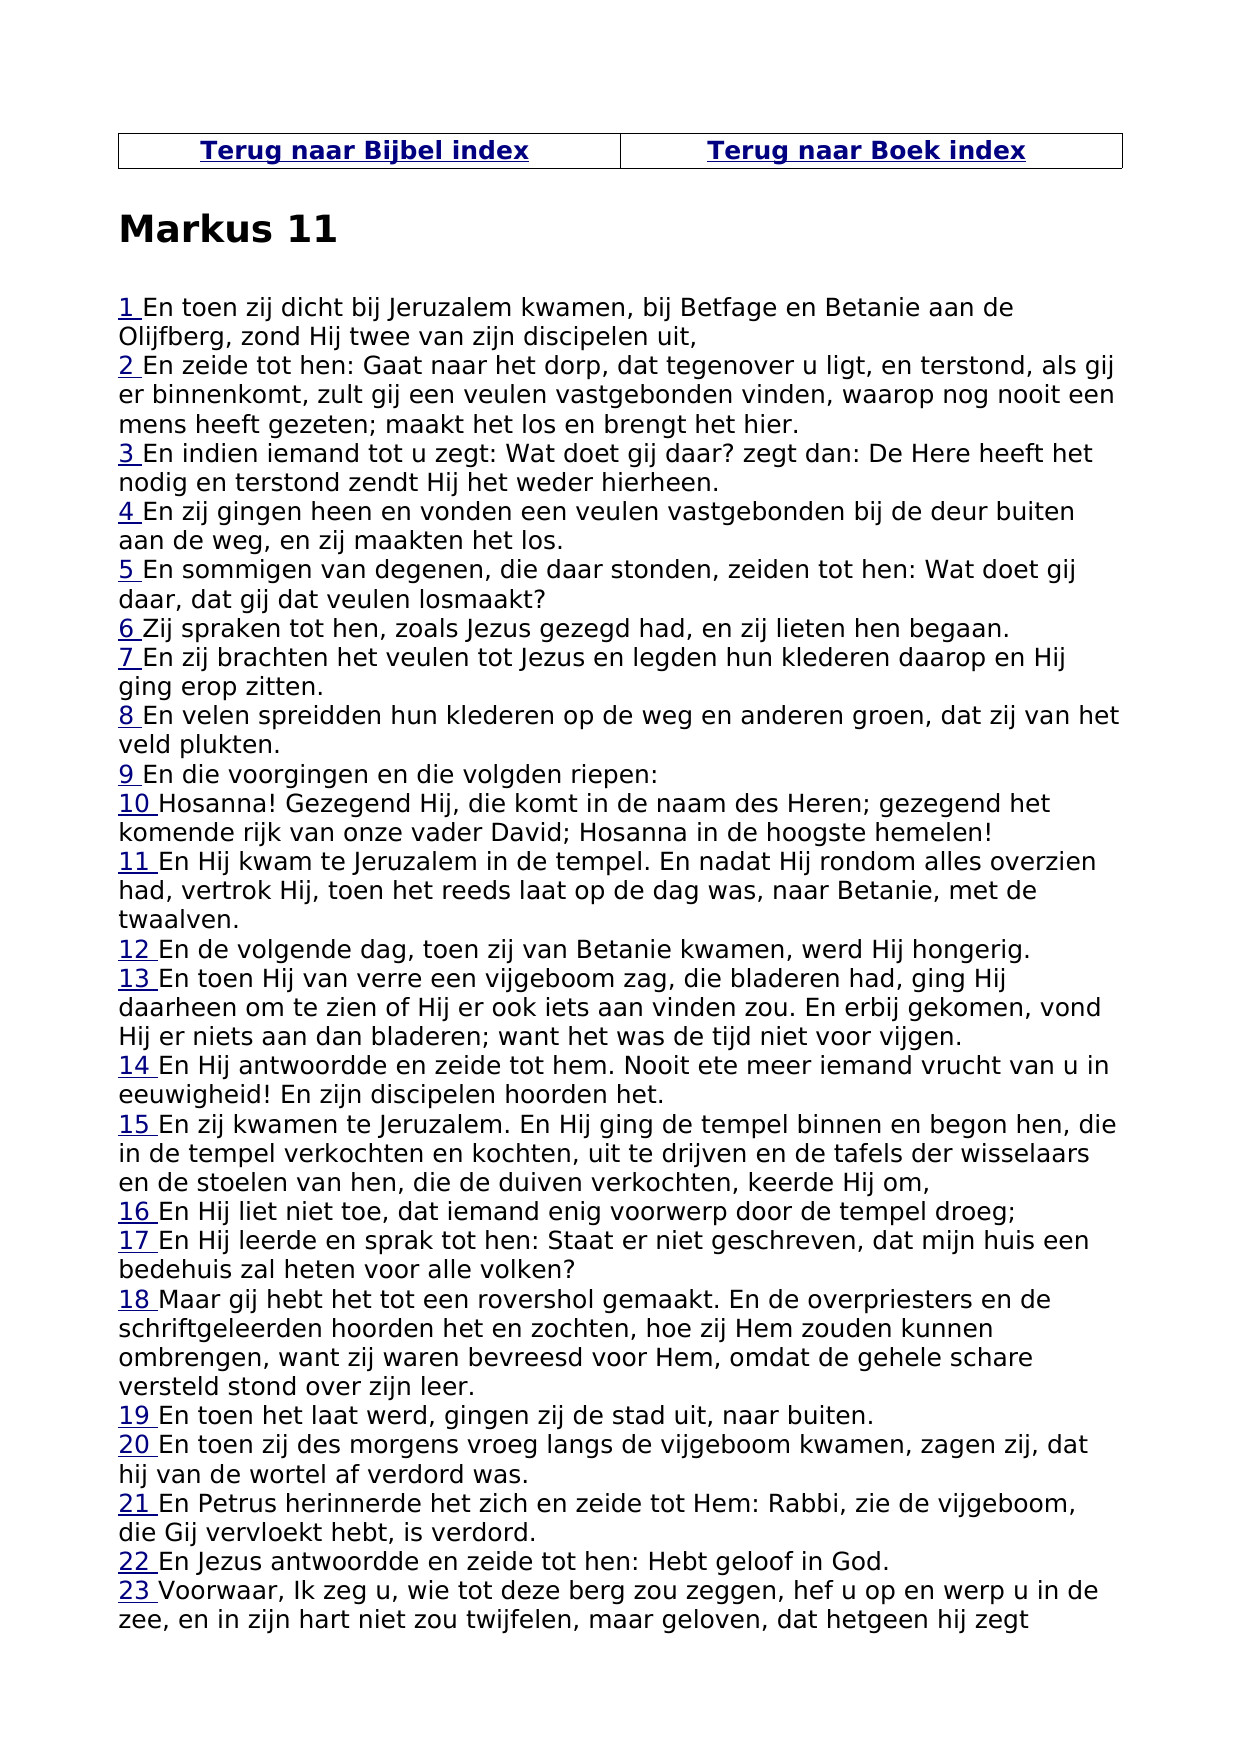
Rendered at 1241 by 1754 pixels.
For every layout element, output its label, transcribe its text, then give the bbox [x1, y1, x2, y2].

subtitle Markus 11 [118, 208, 1122, 252]
table_header Terug naar Boek index [621, 134, 1122, 168]
table_header Terug naar Bijbel index [119, 134, 620, 168]
text 1 En toen zij dicht bij Jeruzalem kwamen, bij Betfage en Betanie aan de Olijfberg, zond Hij twee van zijn discipelen uit, 2 En zeide tot hen: Gaat naar het dorp, dat tegenover u ligt, en terstond, als gij er binnenkomt, zult gij een veulen vastgebonden vinden, waarop nog nooit een mens heeft gezeten; maakt het los en brengt het hier. 3 En indien iemand tot u zegt: Wat doet gij daar? zegt dan: De Here heeft het nodig en terstond zendt Hij het weder hierheen. 4 En zij gingen heen en vonden een veulen vastgebonden bij de deur buiten aan de weg, en zij maakten het los. 5 En sommigen van degenen, die daar stonden, zeiden tot hen: Wat doet gij daar, dat gij dat veulen losmaakt? 6 Zij spraken tot hen, zoals Jezus gezegd had, en zij lieten hen begaan. 7 En zij brachten het veulen tot Jezus en legden hun klederen daarop en Hij ging erop zitten. 8 En velen spreidden hun klederen op de weg en anderen groen, dat zij van het veld plukten. 9 En die voorgingen en die volgden riepen: 10 Hosanna! Gezegend Hij, die komt in de naam des Heren; gezegend het komende rijk van onze vader David; Hosanna in de hoogste hemelen! 11 En Hij kwam te Jeruzalem in de tempel. En nadat Hij rondom alles overzien had, vertrok Hij, toen het reeds laat op de dag was, naar Betanie, met de twaalven. 12 En de volgende dag, toen zij van Betanie kwamen, werd Hij hongerig. 13 En toen Hij van verre een vijgeboom zag, die bladeren had, ging Hij daarheen om te zien of Hij er ook iets aan vinden zou. En erbij gekomen, vond Hij er niets aan dan bladeren; want het was de tijd niet voor vijgen. 14 En Hij antwoordde en zeide tot hem. Nooit ete meer iemand vrucht van u in eeuwigheid! En zijn discipelen hoorden het. 15 En zij kwamen te Jeruzalem. En Hij ging de tempel binnen en begon hen, die in de tempel verkochten en kochten, uit te drijven en de tafels der wisselaars en de stoelen van hen, die de duiven verkochten, keerde Hij om, 16 En Hij liet niet toe, dat iemand enig voorwerp door de tempel droeg; 17 En Hij leerde en sprak tot hen: Staat er niet geschreven, dat mijn huis een bedehuis zal heten voor alle volken? 18 Maar gij hebt het tot een rovershol gemaakt. En de overpriesters en de schriftgeleerden hoorden het en zochten, hoe zij Hem zouden kunnen ombrengen, want zij waren bevreesd voor Hem, omdat de gehele schare versteld stond over zijn leer. 19 En toen het laat werd, gingen zij de stad uit, naar buiten. 20 En toen zij des morgens vroeg langs de vijgeboom kwamen, zagen zij, dat hij van de wortel af verdord was. 21 En Petrus herinnerde het zich en zeide tot Hem: Rabbi, zie de vijgeboom, die Gij vervloekt hebt, is verdord. 22 En Jezus antwoordde en zeide tot hen: Hebt geloof in God. 23 Voorwaar, Ik zeg u, wie tot deze berg zou zeggen, hef u op en werp u in de zee, en in zijn hart niet zou twijfelen, maar geloven, dat hetgeen hij zegt [118, 264, 1122, 1635]
